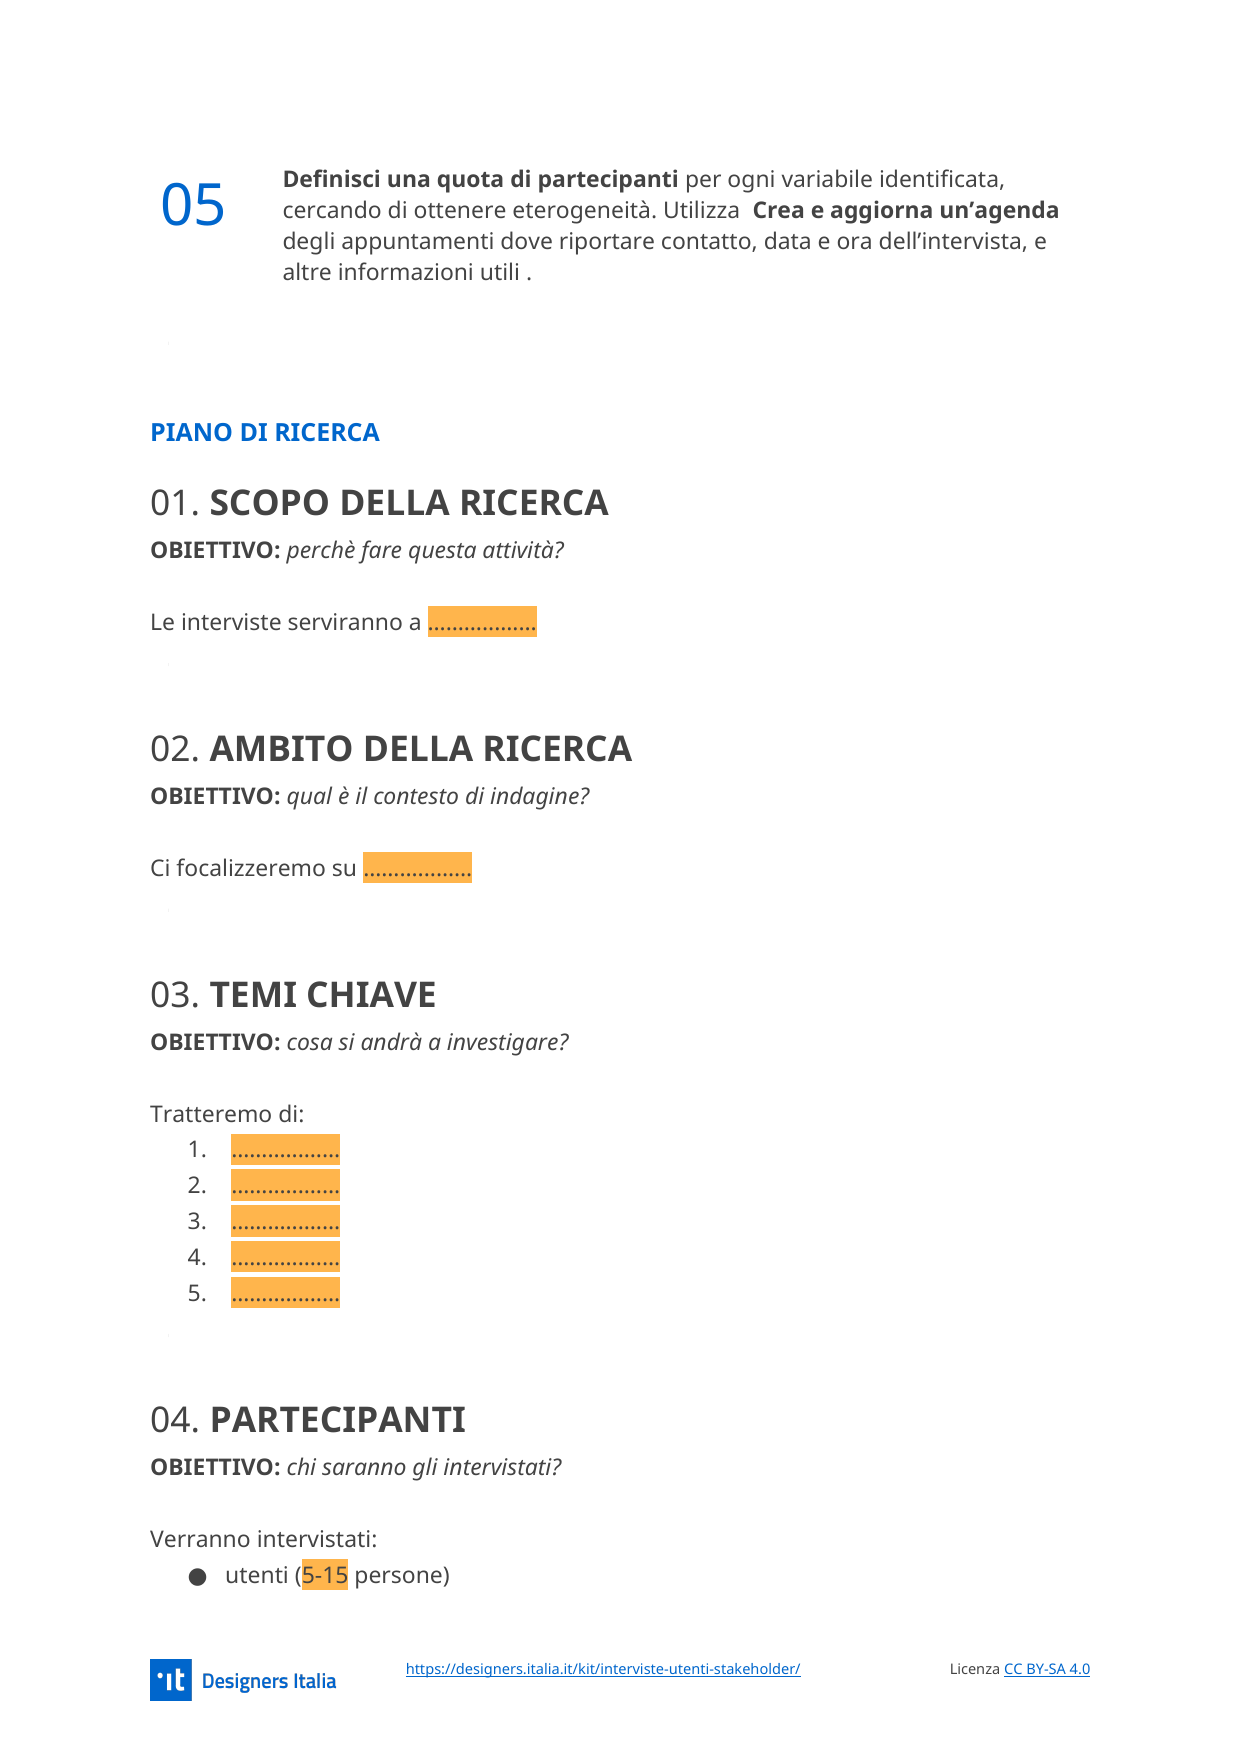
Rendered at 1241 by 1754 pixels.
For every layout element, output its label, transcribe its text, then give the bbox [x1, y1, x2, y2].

subtitle PIANO DI RICERCA [150, 414, 1078, 449]
list utenti (5-15 persone) [187, 1559, 1090, 1590]
text OBIETTIVO: qual è il contesto di indagine? [150, 780, 1090, 811]
text Tratteremo di: [150, 1097, 1090, 1129]
list ………...…… [187, 1169, 1090, 1201]
text OBIETTIVO: perchè fare questa attività? [150, 534, 1090, 566]
text Verranno intervistati: [150, 1523, 1090, 1554]
picture [150, 1659, 347, 1701]
list ………...…… [187, 1277, 1090, 1308]
subtitle 02. AMBITO DELLA RICERCA [150, 723, 1052, 772]
table_cell Definisci una quota di partecipanti per ogni variabile identificata, cercando di ottenere eterogeneità. Utilizza Crea e aggiorna un’agenda degli appuntamenti dove riportare contatto, data e ora dell’intervista, e altre informazioni utili . [273, 152, 1086, 319]
text Ci focalizzeremo su ………...…… [150, 852, 1090, 883]
subtitle 03. TEMI CHIAVE [150, 969, 1052, 1017]
text OBIETTIVO: chi saranno gli intervistati? [150, 1451, 1090, 1482]
list ………...…… [187, 1133, 1090, 1165]
list ………...…… [187, 1205, 1090, 1237]
subtitle 04. PARTECIPANTI [150, 1394, 1052, 1443]
subtitle 01. SCOPO DELLA RICERCA [150, 478, 1052, 526]
text OBIETTIVO: cosa si andrà a investigare? [150, 1026, 1090, 1057]
list ………...…… [187, 1241, 1090, 1272]
text Le interviste serviranno a ………...…… [150, 606, 1090, 637]
table_cell 05 [151, 152, 271, 319]
